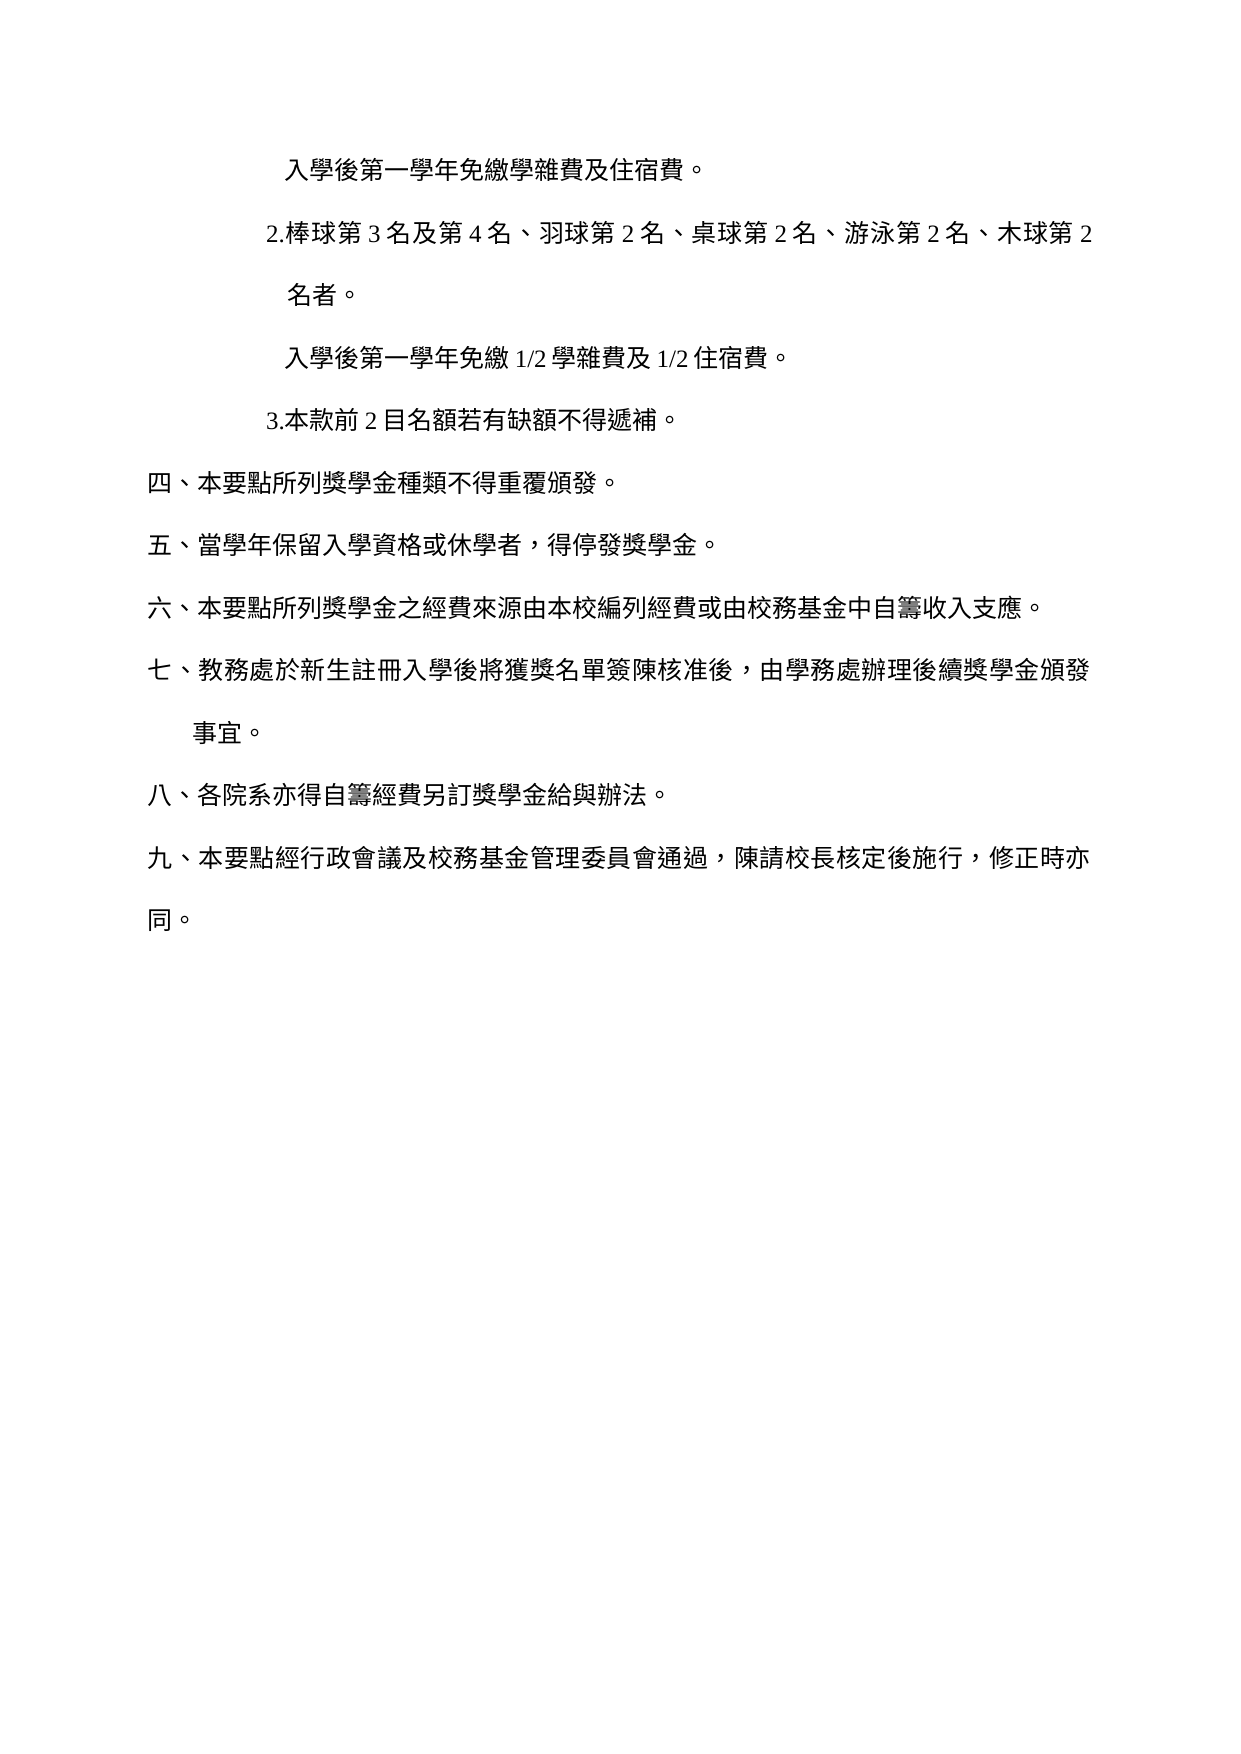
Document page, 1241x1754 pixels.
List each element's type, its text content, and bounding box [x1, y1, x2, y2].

text 入學後第一學年免繳學雜費及住宿費。 [283, 127, 1092, 189]
text 五、當學年保留入學資格或休學者，得停發獎學金。 [148, 502, 1092, 564]
text 2.棒球第3名及第4名、羽球第2名、桌球第2名、游泳第2名、木球第2名者。 [266, 189, 1092, 314]
text 四、本要點所列獎學金種類不得重覆頒發。 [148, 439, 1092, 502]
text 3.本款前2目名額若有缺額不得遞補。 [266, 377, 1092, 439]
text 八、各院系亦得自籌經費另訂獎學金給與辦法。 [148, 752, 1092, 814]
text 七、教務處於新生註冊入學後將獲獎名單簽陳核准後，由學務處辦理後續獎學金頒發事宜。 [148, 627, 1092, 752]
text 六、本要點所列獎學金之經費來源由本校編列經費或由校務基金中自籌收入支應。 [148, 564, 1092, 627]
text 入學後第一學年免繳1/2學雜費及1/2住宿費。 [283, 314, 1092, 377]
text 九、本要點經行政會議及校務基金管理委員會通過，陳請校長核定後施行，修正時亦同。 [148, 814, 1092, 939]
